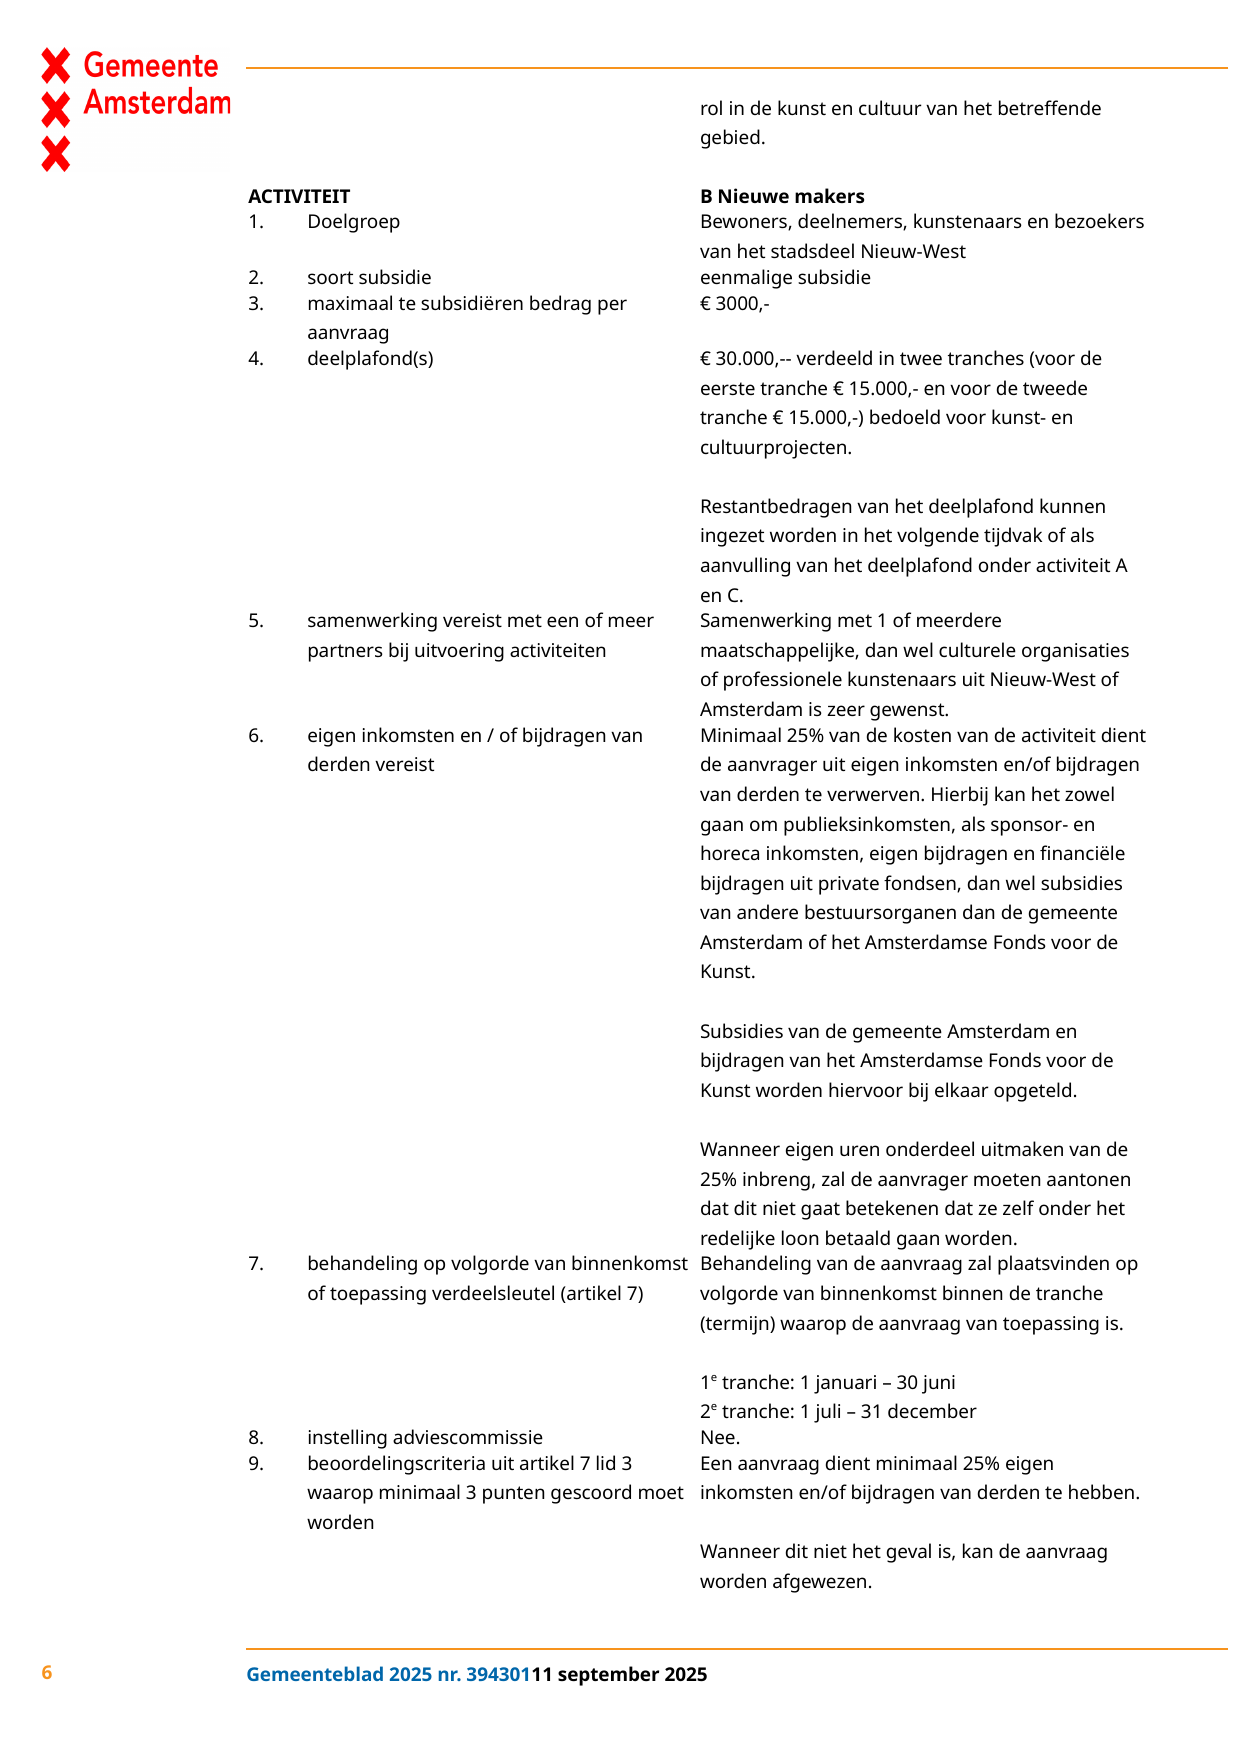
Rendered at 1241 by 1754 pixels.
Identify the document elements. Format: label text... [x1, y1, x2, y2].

table_cell eigen inkomsten en / of bijdragen van derden vereist [248, 722, 700, 1251]
table_cell deelplafond(s) [248, 345, 700, 607]
table_cell Een aanvraag dient minimaal 25% eigen inkomsten en/of bijdragen van derden te hebben. Wanneer dit niet het geval is, kan de aanvraag worden afgewezen. [700, 1450, 1152, 1594]
picture [41, 47, 231, 172]
table_cell € 30.000,-- verdeeld in twee tranches (voor de eerste tranche € 15.000,- en voor de tweede tranche € 15.000,-) bedoeld voor kunst- en cultuurprojecten. Restantbedragen van het deelplafond kunnen ingezet worden in het volgende tijdvak of als aanvulling van het deelplafond onder activiteit A en C. [700, 345, 1152, 607]
table_cell Bewoners, deelnemers, kunstenaars en bezoekers van het stadsdeel Nieuw-West [700, 209, 1152, 264]
table_cell soort subsidie [248, 264, 700, 290]
table_cell behandeling op volgorde van binnenkomst of toepassing verdeelsleutel (artikel 7) [248, 1251, 700, 1424]
table_cell maximaal te subsidiëren bedrag per aanvraag [248, 290, 700, 345]
table_cell € 3000,- [700, 290, 1152, 345]
table_cell Minimaal 25% van de kosten van de activiteit dient de aanvrager uit eigen inkomsten en/of bijdragen van derden te verwerven. Hierbij kan het zowel gaan om publieksinkomsten, als sponsor- en horeca inkomsten, eigen bijdragen en financiële bijdragen uit private fondsen, dan wel subsidies van andere bestuursorganen dan de gemeente Amsterdam of het Amsterdamse Fonds voor de Kunst. Subsidies van de gemeente Amsterdam en bijdragen van het Amsterdamse Fonds voor de Kunst worden hiervoor bij elkaar opgeteld. Wanneer eigen uren onderdeel uitmaken van de 25% inbreng, zal de aanvrager moeten aantonen dat dit niet gaat betekenen dat ze zelf onder het redelijke loon betaald gaan worden. [700, 722, 1152, 1251]
table_cell rol in de kunst en cultuur van het betreffende gebied. [700, 95, 1152, 150]
table_cell Behandeling van de aanvraag zal plaatsvinden op volgorde van binnenkomst binnen de tranche (termijn) waarop de aanvraag van toepassing is. 1e tranche: 1 januari – 30 juni 2e tranche: 1 juli – 31 december [700, 1251, 1152, 1424]
table_header B Nieuwe makers [700, 183, 1152, 209]
table_cell beoordelingscriteria uit artikel 7 lid 3 waarop minimaal 3 punten gescoord moet worden [248, 1450, 700, 1594]
table_cell [248, 95, 700, 150]
table_cell samenwerking vereist met een of meer partners bij uitvoering activiteiten [248, 608, 700, 722]
table_cell instelling adviescommissie [248, 1424, 700, 1450]
table_cell eenmalige subsidie [700, 264, 1152, 290]
table_cell Samenwerking met 1 of meerdere maatschappelijke, dan wel culturele organisaties of professionele kunstenaars uit Nieuw-West of Amsterdam is zeer gewenst. [700, 608, 1152, 722]
table_cell Doelgroep [248, 209, 700, 264]
table_cell Nee. [700, 1424, 1152, 1450]
table_header ACTIVITEIT [248, 183, 700, 209]
